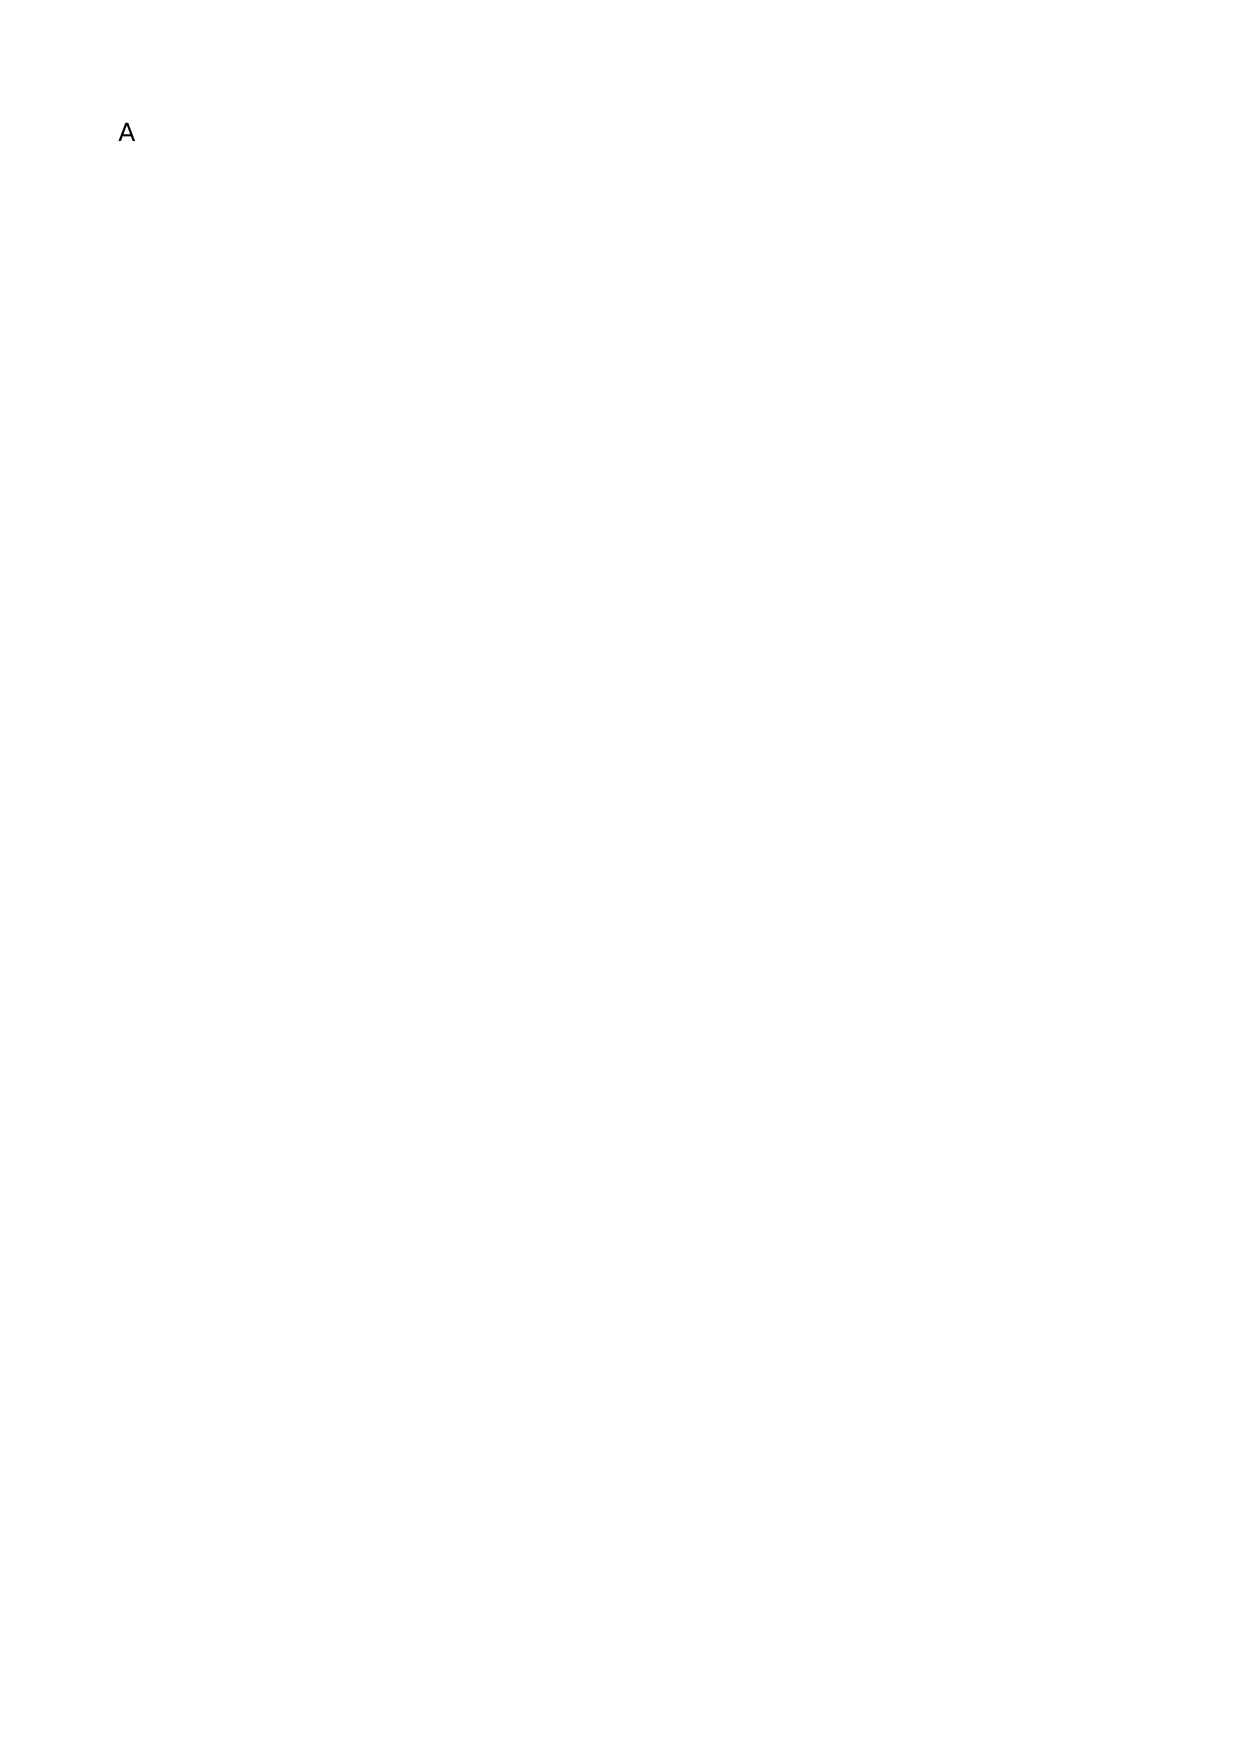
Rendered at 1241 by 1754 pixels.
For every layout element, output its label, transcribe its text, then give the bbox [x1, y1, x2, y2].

text A [118, 118, 1122, 147]
